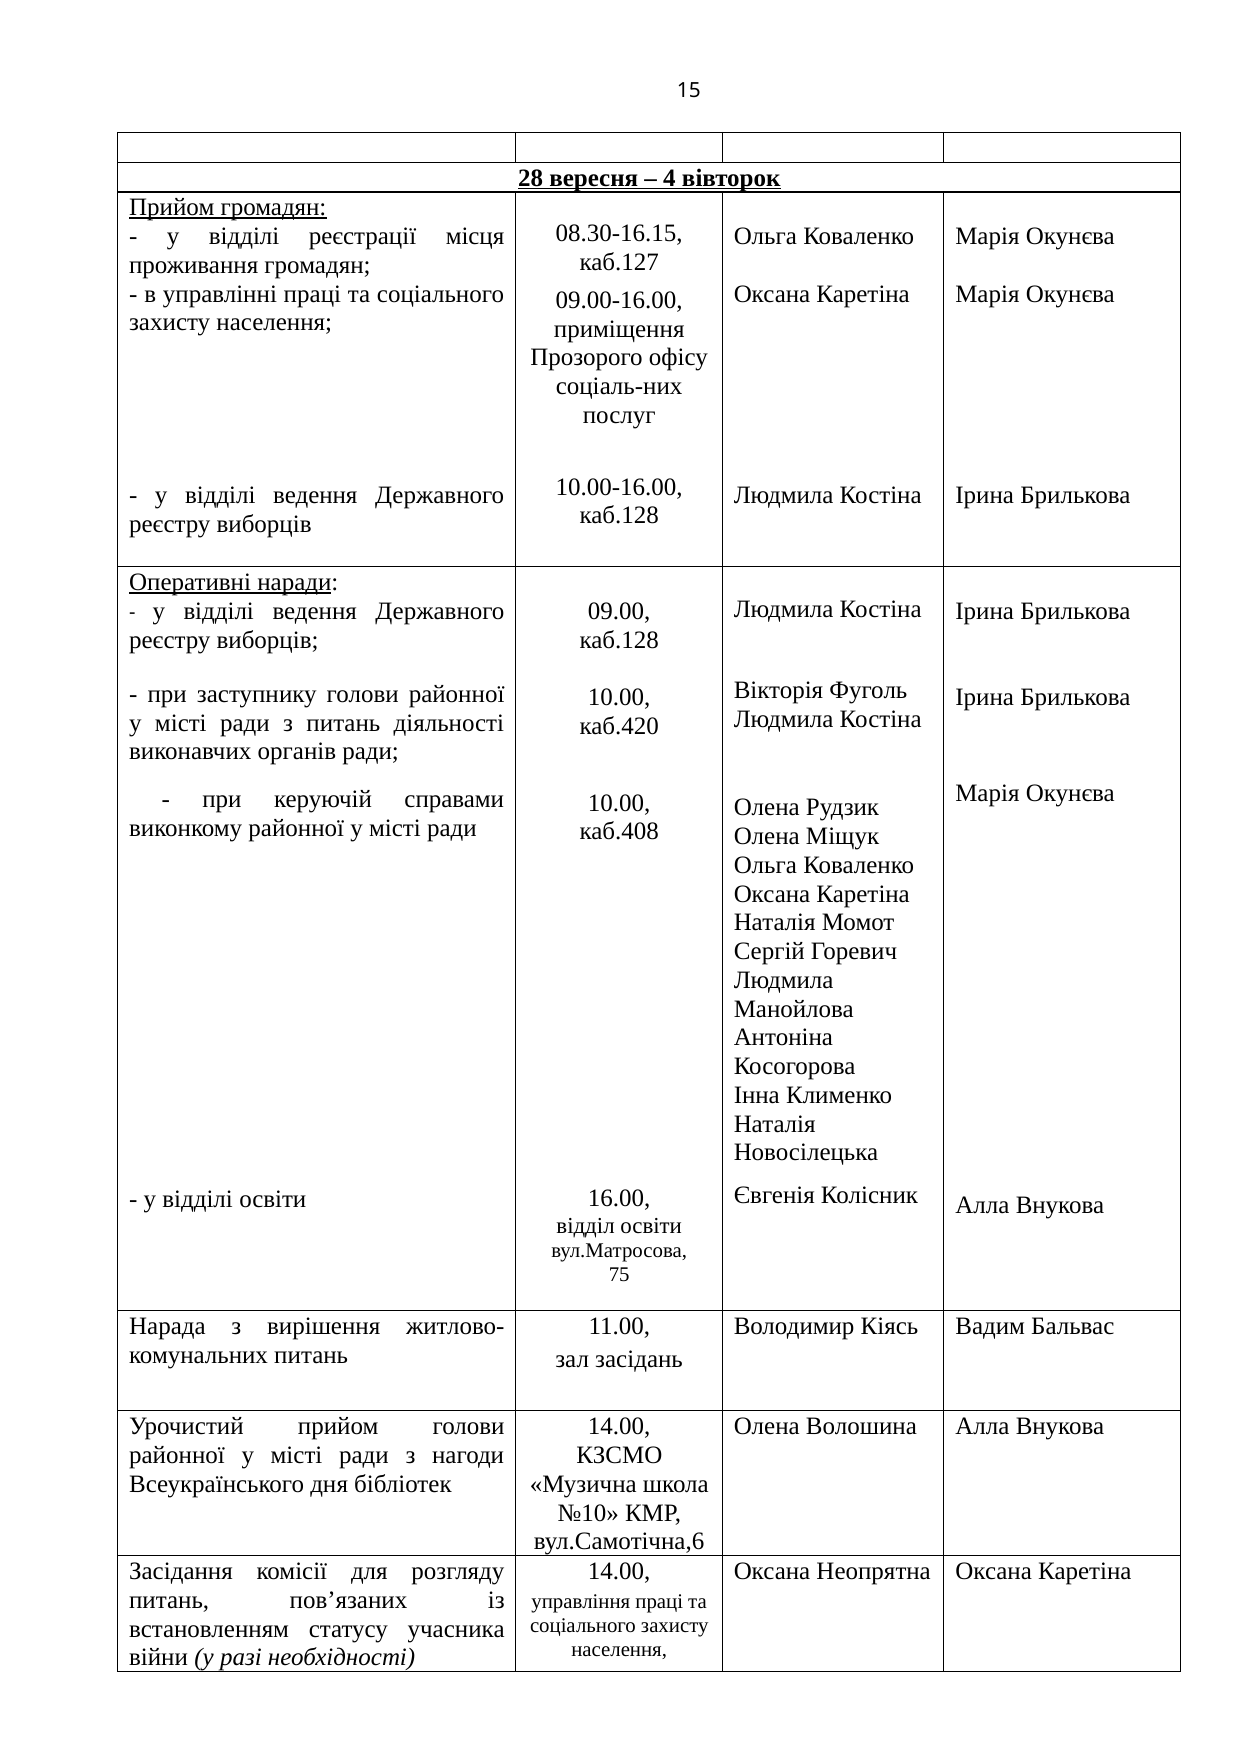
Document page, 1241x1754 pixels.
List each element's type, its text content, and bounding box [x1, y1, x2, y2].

table_cell 08.30-16.15, каб.127 09.00-16.00, приміщення Прозорого офісу соціаль-них послуг 10.00-16.00, каб.128 [516, 193, 722, 566]
table_cell 09.00, каб.128 10.00, каб.420 10.00, каб.408 16.00, відділ освіти вул.Матросова, 75 [516, 567, 722, 1310]
table_cell [723, 133, 943, 162]
table_cell [1181, 132, 1185, 162]
table_cell Нарада з вирішення житлово-комунальних питань [118, 1311, 515, 1410]
table_cell 28 вересня – 4 вівторок [118, 163, 1180, 191]
table_cell [944, 133, 1180, 162]
table_cell [1181, 566, 1185, 1310]
table_cell Оксана Неопрятна [723, 1556, 943, 1671]
table_cell [1181, 1310, 1185, 1410]
table_cell Оксана Каретіна [944, 1556, 1180, 1671]
table_cell Володимир Кіясь [723, 1311, 943, 1410]
table_cell Ірина Брилькова Ірина Брилькова Марія Окунєва Алла Внукова [944, 567, 1180, 1310]
table_cell Вадим Бальвас [944, 1311, 1180, 1410]
table_cell [118, 133, 515, 162]
table_cell 11.00, зал засідань [516, 1311, 722, 1410]
table_cell [1181, 162, 1185, 191]
table_cell Олена Волошина [723, 1411, 943, 1555]
table_cell Марія Окунєва Марія Окунєва Ірина Брилькова [944, 193, 1180, 566]
table_cell [516, 133, 722, 162]
table_cell Урочистий прийом голови районної у місті ради з нагоди Всеукраїнського дня бібліотек [118, 1411, 515, 1555]
table_cell 14.00, КЗСМО «Музична школа №10» КМР, вул.Самотічна,6 [516, 1411, 722, 1555]
table_cell Оперативні наради: - у відділі ведення Державного реєстру виборців; - при заступнику голови районної у місті ради з питань діяльності виконавчих органів ради; - при керуючій справами виконкому районної у місті ради - у відділі освіти [118, 567, 515, 1310]
table_cell Ольга Коваленко Оксана Каретіна Людмила Костіна [723, 193, 943, 566]
table_cell Засідання комісії для розгляду питань, пов’язаних із встановленням статусу учасника війни (у разі необхідності) [118, 1556, 515, 1671]
table_cell [1181, 1410, 1185, 1555]
table_cell Прийом громадян: - у відділі реєстрації місця проживання громадян; - в управлінні праці та соціального захисту населення; - у відділі ведення Державного реєстру виборців [118, 193, 515, 566]
table_cell Людмила Костіна Вікторія Фуголь Людмила Костіна Олена Рудзик Олена Міщук Ольга Коваленко Оксана Каретіна Наталія Момот Сергій Горевич Людмила Манойлова Антоніна Косогорова Інна Клименко Наталія Новосілецька Євгенія Колісник [723, 567, 943, 1310]
table_cell 14.00, управління праці та соціального захисту населення, [516, 1556, 722, 1671]
table_cell [1181, 191, 1185, 566]
table_cell Алла Внукова [944, 1411, 1180, 1555]
table_cell [1181, 1555, 1185, 1671]
